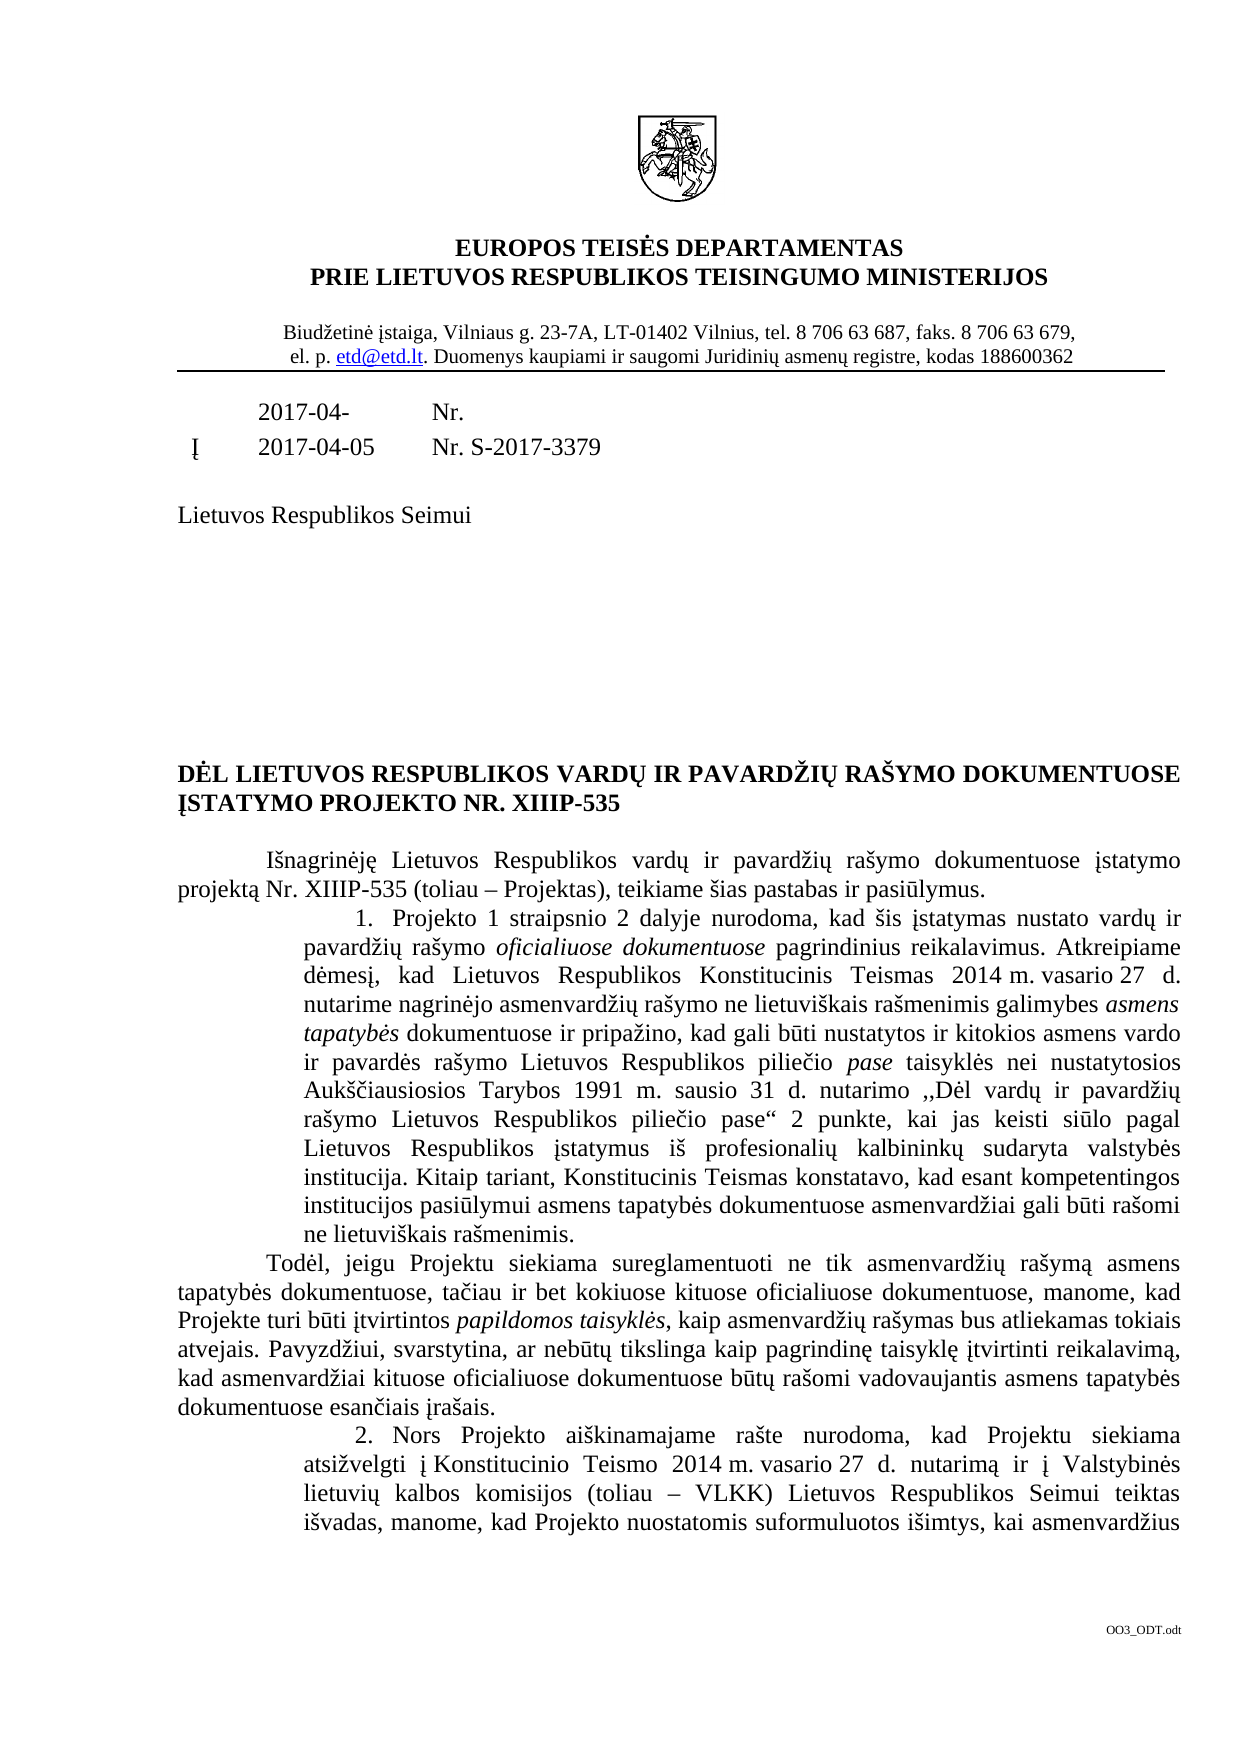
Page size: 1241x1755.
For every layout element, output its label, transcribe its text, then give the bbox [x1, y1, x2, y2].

text Lietuvos Respublikos Seimui [177, 501, 1167, 529]
list Projekto 1 straipsnio 2 dalyje nurodoma, kad šis įstatymas nustato vardų ir pavardžių rašymo oficialiuose dokumentuose pagrindinius reikalavimus. Atkreipiame dėmesį, kad Lietuvos Respublikos Konstitucinis Teismas 2014 m. vasario 27 d. nutarime nagrinėjo asmenvardžių rašymo ne lietuviškais rašmenimis galimybes asmens tapatybės dokumentuose ir pripažino, kad gali būti nustatytos ir kitokios asmens vardo ir pavardės rašymo Lietuvos Respublikos piliečio pase taisyklės nei nustatytosios Aukščiausiosios Tarybos 1991 m. sausio 31 d. nutarimo ,,Dėl vardų ir pavardžių rašymo Lietuvos Respublikos piliečio pase“ 2 punkte, kai jas keisti siūlo pagal Lietuvos Respublikos įstatymus iš profesionalių kalbininkų sudaryta valstybės institucija. Kitaip tariant, Konstitucinis Teismas konstatavo, kad esant kompetentingos institucijos pasiūlymui asmens tapatybės dokumentuose asmenvardžiai gali būti rašomi ne lietuviškais rašmenimis. [266, 903, 1181, 1248]
table_cell Į [177, 432, 202, 501]
table_header Nr. [376, 397, 668, 432]
list Nors Projekto aiškinamajame rašte nurodoma, kad Projektu siekiama atsižvelgti į Konstitucinio Teismo 2014 m. vasario 27 d. nutarimą ir į Valstybinės lietuvių kalbos komisijos (toliau – VLKK) Lietuvos Respublikos Seimui teiktas išvadas, manome, kad Projekto nuostatomis suformuluotos išimtys, kai asmenvardžius [266, 1421, 1181, 1536]
text Todėl, jeigu Projektu siekiama sureglamentuoti ne tik asmenvardžių rašymą asmens tapatybės dokumentuose, tačiau ir bet kokiuose kituose oficialiuose dokumentuose, manome, kad Projekte turi būti įtvirtintos papildomos taisyklės, kaip asmenvardžių rašymas bus atliekamas tokiais atvejais. Pavyzdžiui, svarstytina, ar nebūtų tikslinga kaip pagrindinę taisyklę įtvirtinti reikalavimą, kad asmenvardžiai kituose oficialiuose dokumentuose būtų rašomi vadovaujantis asmens tapatybės dokumentuose esančiais įrašais. [177, 1248, 1181, 1421]
text DĖL LIETUVOS RESPUBLIKOS VARDŲ IR PAVARDŽIŲ RAŠYMO DOKUMENTUOSE ĮSTATYMO PROJEKTO NR. XIIIP-535 [177, 759, 1181, 817]
text Išnagrinėję Lietuvos Respublikos vardų ir pavardžių rašymo dokumentuose įstatymo projektą Nr. XIIIP-535 (toliau – Projektas), teikiame šias pastabas ir pasiūlymus. [177, 846, 1181, 903]
table_cell Nr. S-2017-3379 [376, 432, 668, 501]
table_header [177, 397, 202, 432]
table_cell 2017-04-05 [202, 432, 376, 501]
table_header 2017-04- [202, 397, 376, 432]
